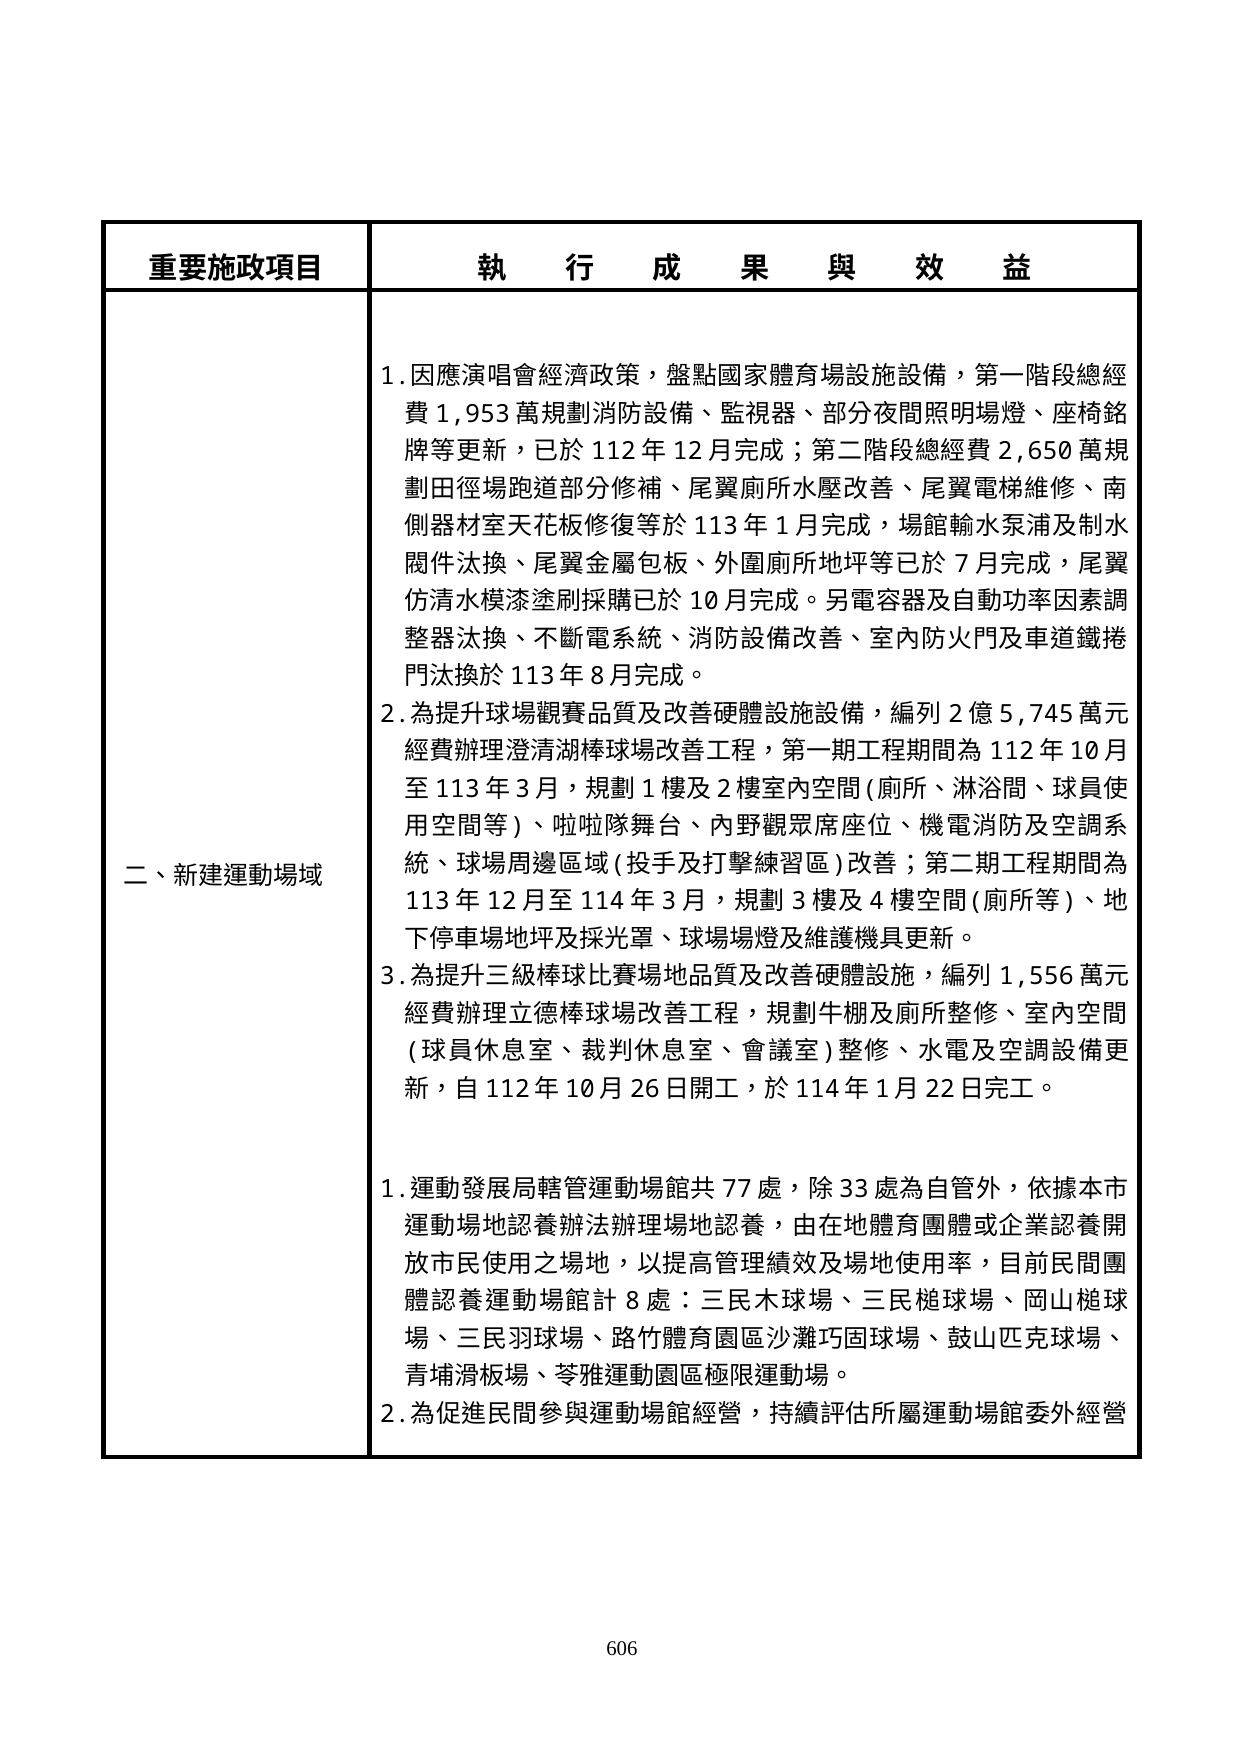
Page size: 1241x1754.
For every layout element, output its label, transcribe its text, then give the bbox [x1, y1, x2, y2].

table_cell 二、新建運動場域 [106, 292, 367, 1454]
table_header 執 行 成 果 與 效 益 [372, 224, 1137, 287]
table_header 重要施政項目 [106, 224, 367, 287]
table_cell 1.因應演唱會經濟政策，盤點國家體育場設施設備，第一階段總經費1,953萬規劃消防設備、監視器、部分夜間照明場燈、座椅銘牌等更新，已於112年12月完成；第二階段總經費2,650萬規劃田徑場跑道部分修補、尾翼廁所水壓改善、尾翼電梯維修、南側器材室天花板修復等於113年1月完成，場館輸水泵浦及制水閥件汰換、尾翼金屬包板、外圍廁所地坪等已於7月完成，尾翼仿清水模漆塗刷採購已於10月完成。另電容器及自動功率因素調整器汰換、不斷電系統、消防設備改善、室內防火門及車道鐵捲門汰換於113年8月完成。 2.為提升球場觀賽品質及改善硬體設施設備，編列2億5,745萬元經費辦理澄清湖棒球場改善工程，第一期工程期間為112年10月至113年3月，規劃1樓及2樓室內空間(廁所、淋浴間、球員使用空間等)、啦啦隊舞台、內野觀眾席座位、機電消防及空調系統、球場周邊區域(投手及打擊練習區)改善；第二期工程期間為113年12月至114年3月，規劃3樓及4樓空間(廁所等)、地下停車場地坪及採光罩、球場場燈及維護機具更新。 3.為提升三級棒球比賽場地品質及改善硬體設施，編列1,556萬元經費辦理立德棒球場改善工程，規劃牛棚及廁所整修、室內空間(球員休息室、裁判休息室、會議室)整修、水電及空調設備更新，自112年10月26日開工，於114年1月22日完工。 1.運動發展局轄管運動場館共77處，除33處為自管外，依據本市運動場地認養辦法辦理場地認養，由在地體育團體或企業認養開放市民使用之場地，以提高管理績效及場地使用率，目前民間團體認養運動場館計8處：三民木球場、三民槌球場、岡山槌球場、三民羽球場、路竹體育園區沙灘巧固球場、鼓山匹克球場、青埔滑板場、苓雅運動園區極限運動場。 2.為促進民間參與運動場館經營，持續評估所屬運動場館委外經營 [372, 292, 1137, 1454]
